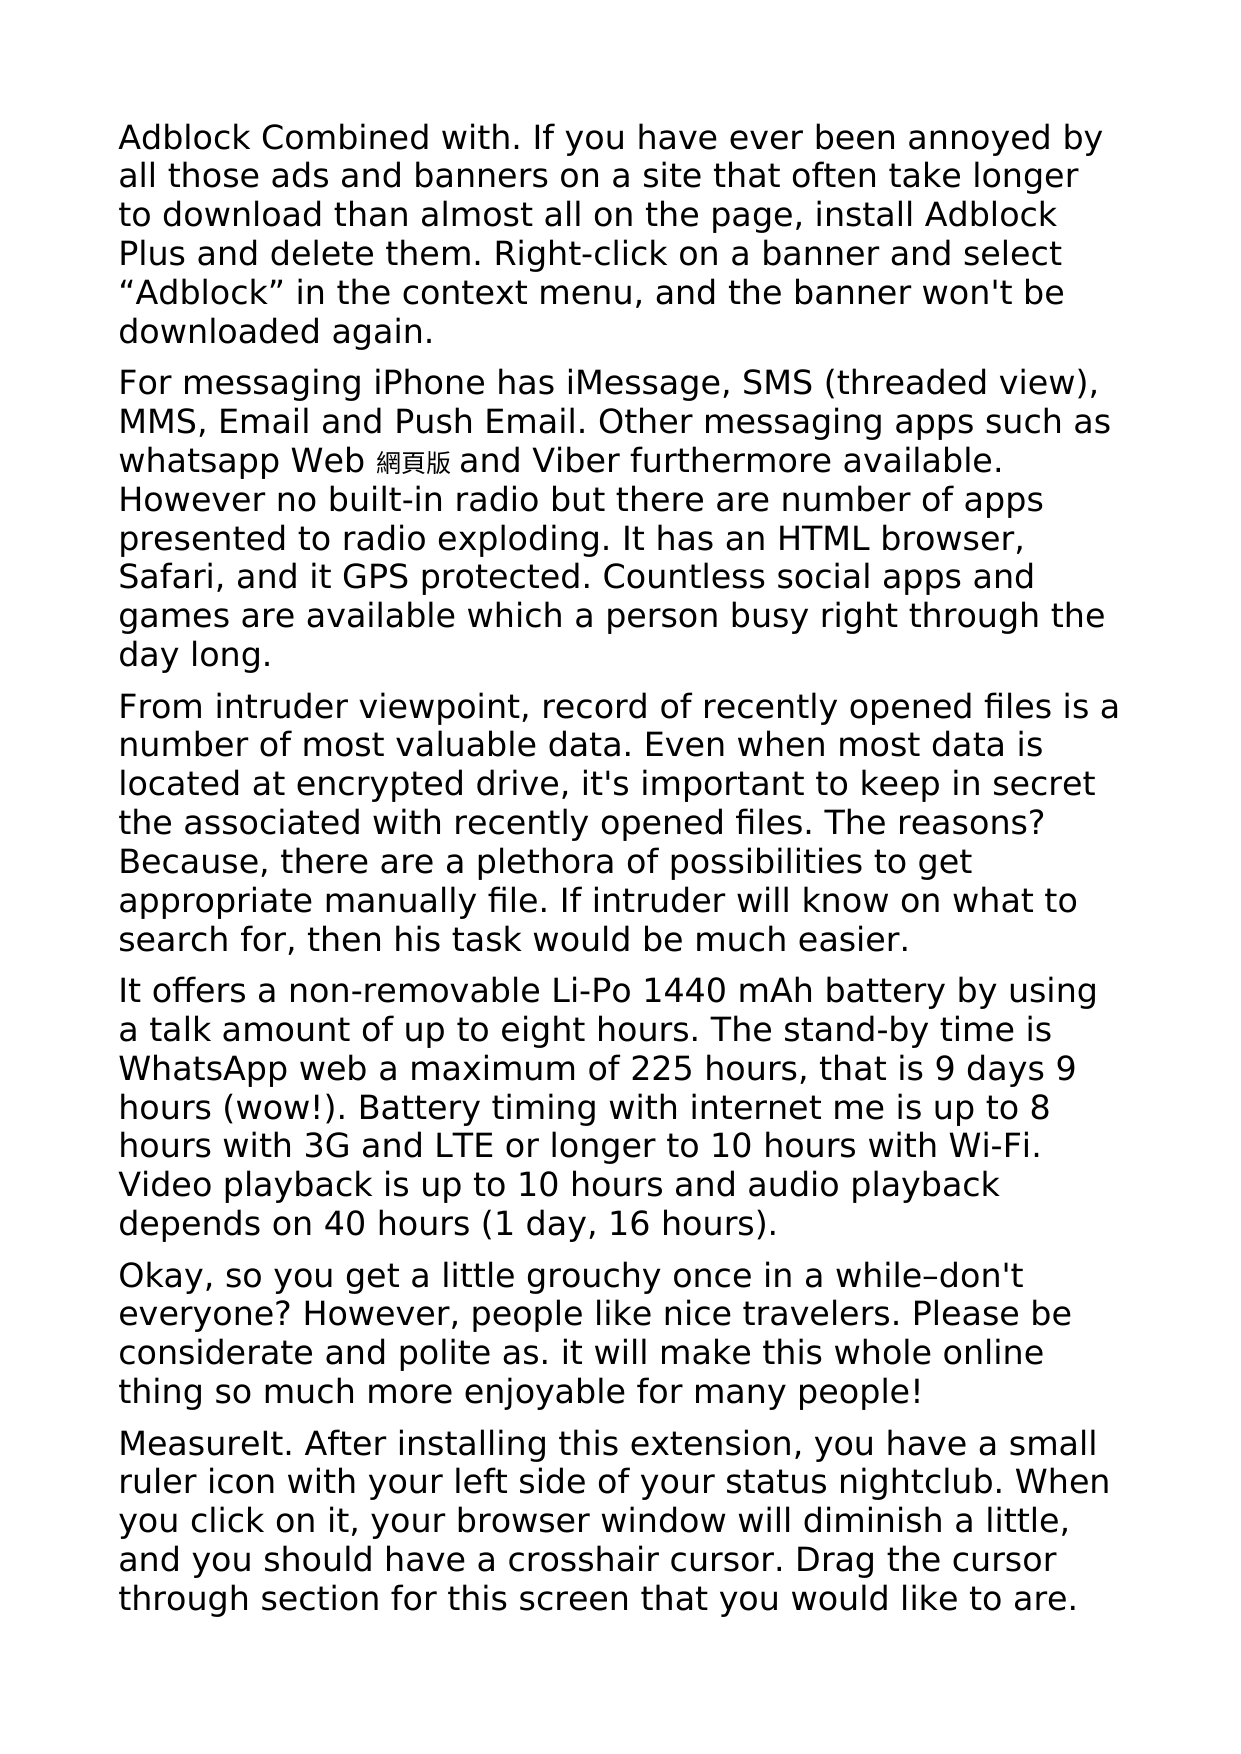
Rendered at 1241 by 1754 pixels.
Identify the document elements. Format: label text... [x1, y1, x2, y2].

text For messaging iPhone has iMessage, SMS (threaded view), MMS, Email and Push Email. Other messaging apps such as whatsapp Web 網頁版 and Viber furthermore available. However no built-in radio but there are number of apps presented to radio exploding. It has an HTML browser, Safari, and it GPS protected. Countless social apps and games are available which a person busy right through the day long. [118, 364, 1122, 674]
text MeasureIt. After installing this extension, you have a small ruler icon with your left side of your status nightclub. When you click on it, your browser window will diminish a little, and you should have a crosshair cursor. Drag the cursor through section for this screen that you would like to are. [118, 1424, 1122, 1618]
text Adblock Combined with. If you have ever been annoyed by all those ads and banners on a site that often take longer to download than almost all on the page, install Adblock Plus and delete them. Right-click on a banner and select “Adblock” in the context menu, and the banner won't be downloaded again. [118, 118, 1122, 351]
text Okay, so you get a little grouchy once in a while–don't everyone? However, people like nice travelers. Please be considerate and polite as. it will make this whole online thing so much more enjoyable for many people! [118, 1256, 1122, 1411]
text It offers a non-removable Li-Po 1440 mAh battery by using a talk amount of up to eight hours. The stand-by time is WhatsApp web a maximum of 225 hours, that is 9 days 9 hours (wow!). Battery timing with internet me is up to 8 hours with 3G and LTE or longer to 10 hours with Wi-Fi. Video playback is up to 10 hours and audio playback depends on 40 hours (1 day, 16 hours). [118, 972, 1122, 1243]
text From intruder viewpoint, record of recently opened files is a number of most valuable data. Even when most data is located at encrypted drive, it's important to keep in secret the associated with recently opened files. The reasons? Because, there are a plethora of possibilities to get appropriate manually file. If intruder will know on what to search for, then his task would be much easier. [118, 687, 1122, 959]
